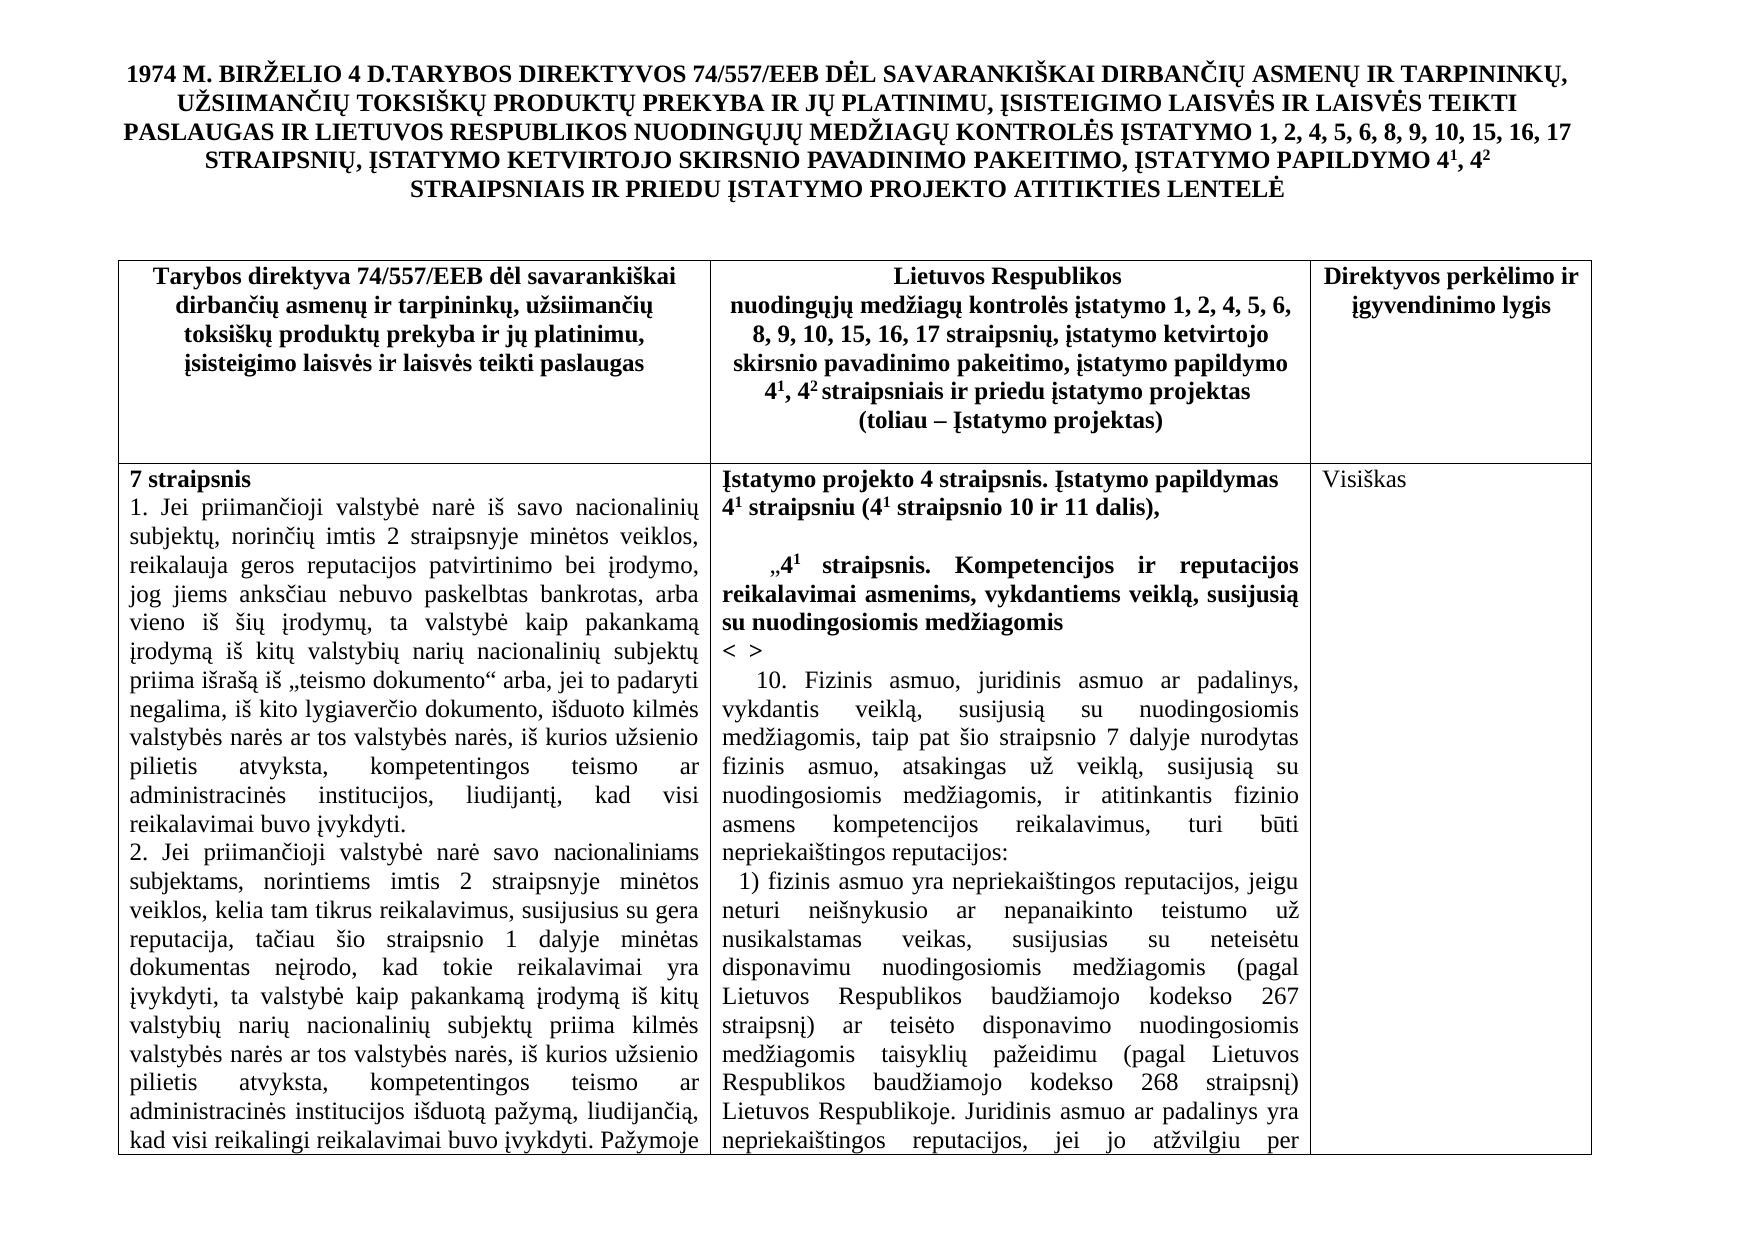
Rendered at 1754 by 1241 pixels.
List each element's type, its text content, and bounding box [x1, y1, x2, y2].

table_header Lietuvos Respublikos nuodingųjų medžiagų kontrolės įstatymo 1, 2, 4, 5, 6, 8, 9, 10, 15, 16, 17 straipsnių, įstatymo ketvirtojo skirsnio pavadinimo pakeitimo, įstatymo papildymo 41, 42 straipsniais ir priedu įstatymo projektas (toliau – Įstatymo projektas) [711, 261, 1310, 463]
table_cell Visiškas [1311, 464, 1591, 1154]
text 1974 M. BIRŽELIO 4 D.TARYBOS DIREKTYVOS 74/557/EEB DĖL SAVARANKIŠKAI DIRBANČIŲ ASMENŲ IR TARPININKŲ, UŽSIIMANČIŲ TOKSIŠKŲ PRODUKTŲ PREKYBA IR JŲ PLATINIMU, ĮSISTEIGIMO LAISVĖS IR LAISVĖS TEIKTI PASLAUGAS IR LIETUVOS RESPUBLIKOS NUODINGŲJŲ MEDŽIAGŲ KONTROLĖS ĮSTATYMO 1, 2, 4, 5, 6, 8, 9, 10, 15, 16, 17 STRAIPSNIŲ, ĮSTATYMO KETVIRTOJO SKIRSNIO PAVADINIMO PAKEITIMO, ĮSTATYMO PAPILDYMO 41, 42 STRAIPSNIais IR PRIEDU ĮSTATYMO PROJEKTO ATITIKTIES LENTELĖ [118, 59, 1577, 203]
table_cell 7 straipsnis 1. Jei priimančioji valstybė narė iš savo nacionalinių subjektų, norinčių imtis 2 straipsnyje minėtos veiklos, reikalauja geros reputacijos patvirtinimo bei įrodymo, jog jiems anksčiau nebuvo paskelbtas bankrotas, arba vieno iš šių įrodymų, ta valstybė kaip pakankamą įrodymą iš kitų valstybių narių nacionalinių subjektų priima išrašą iš „teismo dokumento“ arba, jei to padaryti negalima, iš kito lygiaverčio dokumento, išduoto kilmės valstybės narės ar tos valstybės narės, iš kurios užsienio pilietis atvyksta, kompetentingos teismo ar administracinės institucijos, liudijantį, kad visi reikalavimai buvo įvykdyti. 2. Jei priimančioji valstybė narė savo nacionaliniams subjektams, norintiems imtis 2 straipsnyje minėtos veiklos, kelia tam tikrus reikalavimus, susijusius su gera reputacija, tačiau šio straipsnio 1 dalyje minėtas dokumentas neįrodo, kad tokie reikalavimai yra įvykdyti, ta valstybė kaip pakankamą įrodymą iš kitų valstybių narių nacionalinių subjektų priima kilmės valstybės narės ar tos valstybės narės, iš kurios užsienio pilietis atvyksta, kompetentingos teismo ar administracinės institucijos išduotą pažymą, liudijančią, kad visi reikalingi reikalavimai buvo įvykdyti. Pažymoje [119, 464, 710, 1154]
table_cell Įstatymo projekto 4 straipsnis. Įstatymo papildymas 41 straipsniu (41 straipsnio 10 ir 11 dalis), „41 straipsnis. Kompetencijos ir reputacijos reikalavimai asmenims, vykdantiems veiklą, susijusią su nuodingosiomis medžiagomis < > 10. Fizinis asmuo, juridinis asmuo ar padalinys, vykdantis veiklą, susijusią su nuodingosiomis medžiagomis, taip pat šio straipsnio 7 dalyje nurodytas fizinis asmuo, atsakingas už veiklą, susijusią su nuodingosiomis medžiagomis, ir atitinkantis fizinio asmens kompetencijos reikalavimus, turi būti nepriekaištingos reputacijos: 1) fizinis asmuo yra nepriekaištingos reputacijos, jeigu neturi neišnykusio ar nepanaikinto teistumo už nusikalstamas veikas, susijusias su neteisėtu disponavimu nuodingosiomis medžiagomis (pagal Lietuvos Respublikos baudžiamojo kodekso 267 straipsnį) ar teisėto disponavimo nuodingosiomis medžiagomis taisyklių pažeidimu (pagal Lietuvos Respublikos baudžiamojo kodekso 268 straipsnį) Lietuvos Respublikoje. Juridinis asmuo ar padalinys yra nepriekaištingos reputacijos, jei jo atžvilgiu per [711, 464, 1310, 1154]
table_header Tarybos direktyva 74/557/EEB dėl savarankiškai dirbančių asmenų ir tarpininkų, užsiimančių toksiškų produktų prekyba ir jų platinimu, įsisteigimo laisvės ir laisvės teikti paslaugas [119, 261, 710, 463]
table_header Direktyvos perkėlimo ir įgyvendinimo lygis [1311, 261, 1591, 463]
